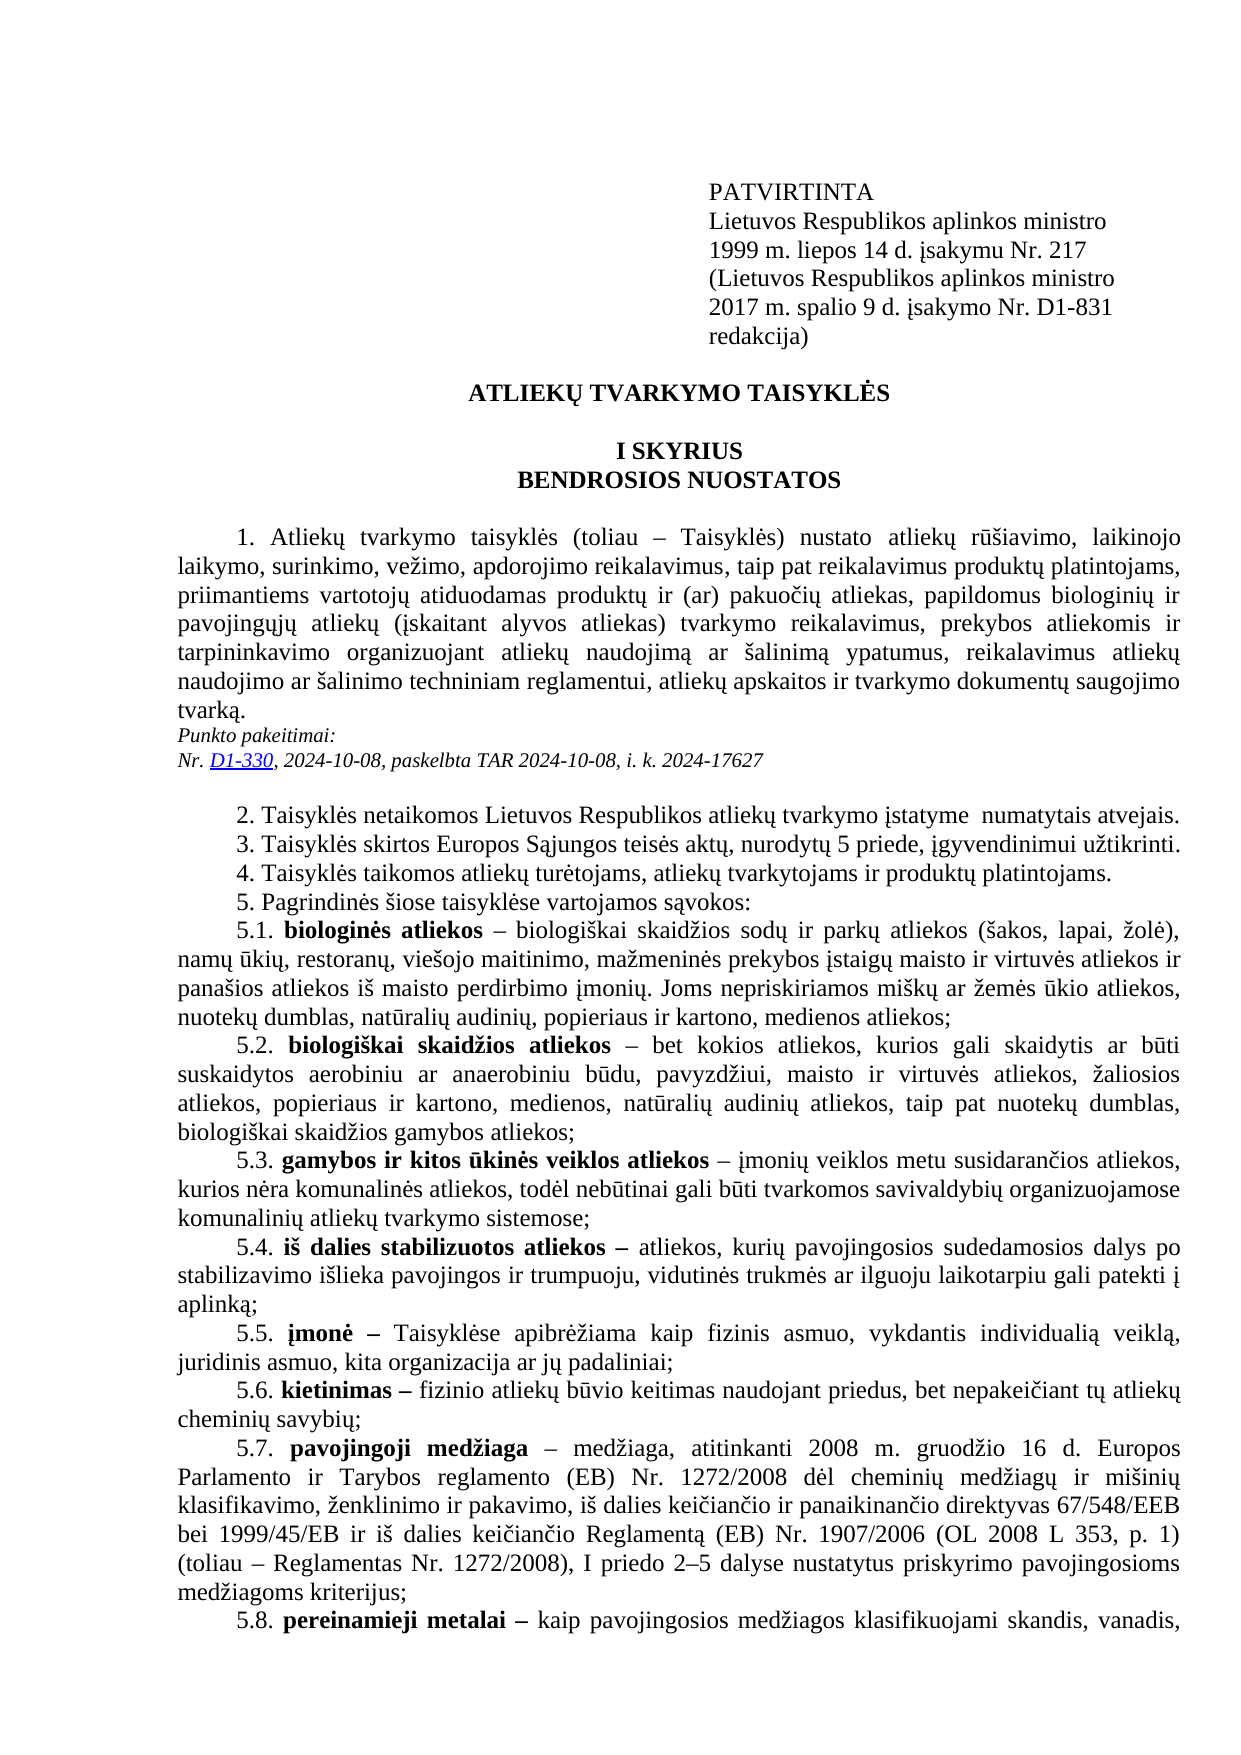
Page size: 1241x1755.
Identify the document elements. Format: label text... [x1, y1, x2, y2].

text 1999 m. liepos 14 d. įsakymu Nr. 217 [709, 235, 1181, 263]
text 1. Atliekų tvarkymo taisyklės (toliau – Taisyklės) nustato atliekų rūšiavimo, laikinojo laikymo, surinkimo, vežimo, apdorojimo reikalavimus, taip pat reikalavimus produktų platintojams, priimantiems vartotojų atiduodamas produktų ir (ar) pakuočių atliekas, papildomus biologinių ir pavojingųjų atliekų (įskaitant alyvos atliekas) tvarkymo reikalavimus, prekybos atliekomis ir tarpininkavimo organizuojant atliekų naudojimą ar šalinimą ypatumus, reikalavimus atliekų naudojimo ar šalinimo techniniam reglamentui, atliekų apskaitos ir tvarkymo dokumentų saugojimo tvarką. [177, 522, 1181, 723]
text 5.4. iš dalies stabilizuotos atliekos – atliekos, kurių pavojingosios sudedamosios dalys po stabilizavimo išlieka pavojingos ir trumpuoju, vidutinės trukmės ar ilguoju laikotarpiu gali patekti į aplinką; [177, 1232, 1181, 1318]
text 5.6. kietinimas – fizinio atliekų būvio keitimas naudojant priedus, bet nepakeičiant tų atliekų cheminių savybių; [177, 1375, 1181, 1433]
text 2. Taisyklės netaikomos Lietuvos Respublikos atliekų tvarkymo įstatyme numatytais atvejais. [177, 800, 1181, 829]
text 5.7. pavojingoji medžiaga – medžiaga, atitinkanti 2008 m. gruodžio 16 d. Europos Parlamento ir Tarybos reglamento (EB) Nr. 1272/2008 dėl cheminių medžiagų ir mišinių klasifikavimo, ženklinimo ir pakavimo, iš dalies keičiančio ir panaikinančio direktyvas 67/548/EEB bei 1999/45/EB ir iš dalies keičiančio Reglamentą (EB) Nr. 1907/2006 (OL 2008 L 353, p. 1) (toliau – Reglamentas Nr. 1272/2008), I priedo 2–5 dalyse nustatytus priskyrimo pavojingosioms medžiagoms kriterijus; [177, 1433, 1181, 1605]
text 4. Taisyklės taikomos atliekų turėtojams, atliekų tvarkytojams ir produktų platintojams. [177, 858, 1181, 887]
text I SKYRIUS [177, 436, 1181, 465]
text ATLIEKŲ TVARKYMO TAISYKLĖS [177, 378, 1181, 407]
text PATVIRTINTA [709, 177, 1181, 206]
text 5.5. įmonė – Taisyklėse apibrėžiama kaip fizinis asmuo, vykdantis individualią veiklą, juridinis asmuo, kita organizacija ar jų padaliniai; [177, 1318, 1181, 1375]
text (Lietuvos Respublikos aplinkos ministro [709, 263, 1181, 292]
text 2017 m. spalio 9 d. įsakymo Nr. D1-831 redakcija) [709, 292, 1181, 350]
text 3. Taisyklės skirtos Europos Sąjungos teisės aktų, nurodytų 5 priede, įgyvendinimui užtikrinti. [177, 829, 1181, 858]
text 5.8. pereinamieji metalai – kaip pavojingosios medžiagos klasifikuojami skandis, vanadis, [177, 1605, 1181, 1634]
text 5.1. biologinės atliekos – biologiškai skaidžios sodų ir parkų atliekos (šakos, lapai, žolė), namų ūkių, restoranų, viešojo maitinimo, mažmeninės prekybos įstaigų maisto ir virtuvės atliekos ir panašios atliekos iš maisto perdirbimo įmonių. Joms nepriskiriamos miškų ar žemės ūkio atliekos, nuotekų dumblas, natūralių audinių, popieriaus ir kartono, medienos atliekos; [177, 915, 1181, 1030]
text Lietuvos Respublikos aplinkos ministro [709, 206, 1181, 235]
text 5.2. biologiškai skaidžios atliekos – bet kokios atliekos, kurios gali skaidytis ar būti suskaidytos aerobiniu ar anaerobiniu būdu, pavyzdžiui, maisto ir virtuvės atliekos, žaliosios atliekos, popieriaus ir kartono, medienos, natūralių audinių atliekos, taip pat nuotekų dumblas, biologiškai skaidžios gamybos atliekos; [177, 1030, 1181, 1145]
text 5.3. gamybos ir kitos ūkinės veiklos atliekos – įmonių veiklos metu susidarančios atliekos, kurios nėra komunalinės atliekos, todėl nebūtinai gali būti tvarkomos savivaldybių organizuojamose komunalinių atliekų tvarkymo sistemose; [177, 1145, 1181, 1232]
text Nr. D1-330, 2024-10-08, paskelbta TAR 2024-10-08, i. k. 2024-17627 [177, 747, 1181, 772]
text Punkto pakeitimai: [177, 723, 1181, 747]
text BENDROSIOS NUOSTATOS [177, 465, 1181, 493]
text 5. Pagrindinės šiose taisyklėse vartojamos sąvokos: [177, 887, 1181, 915]
